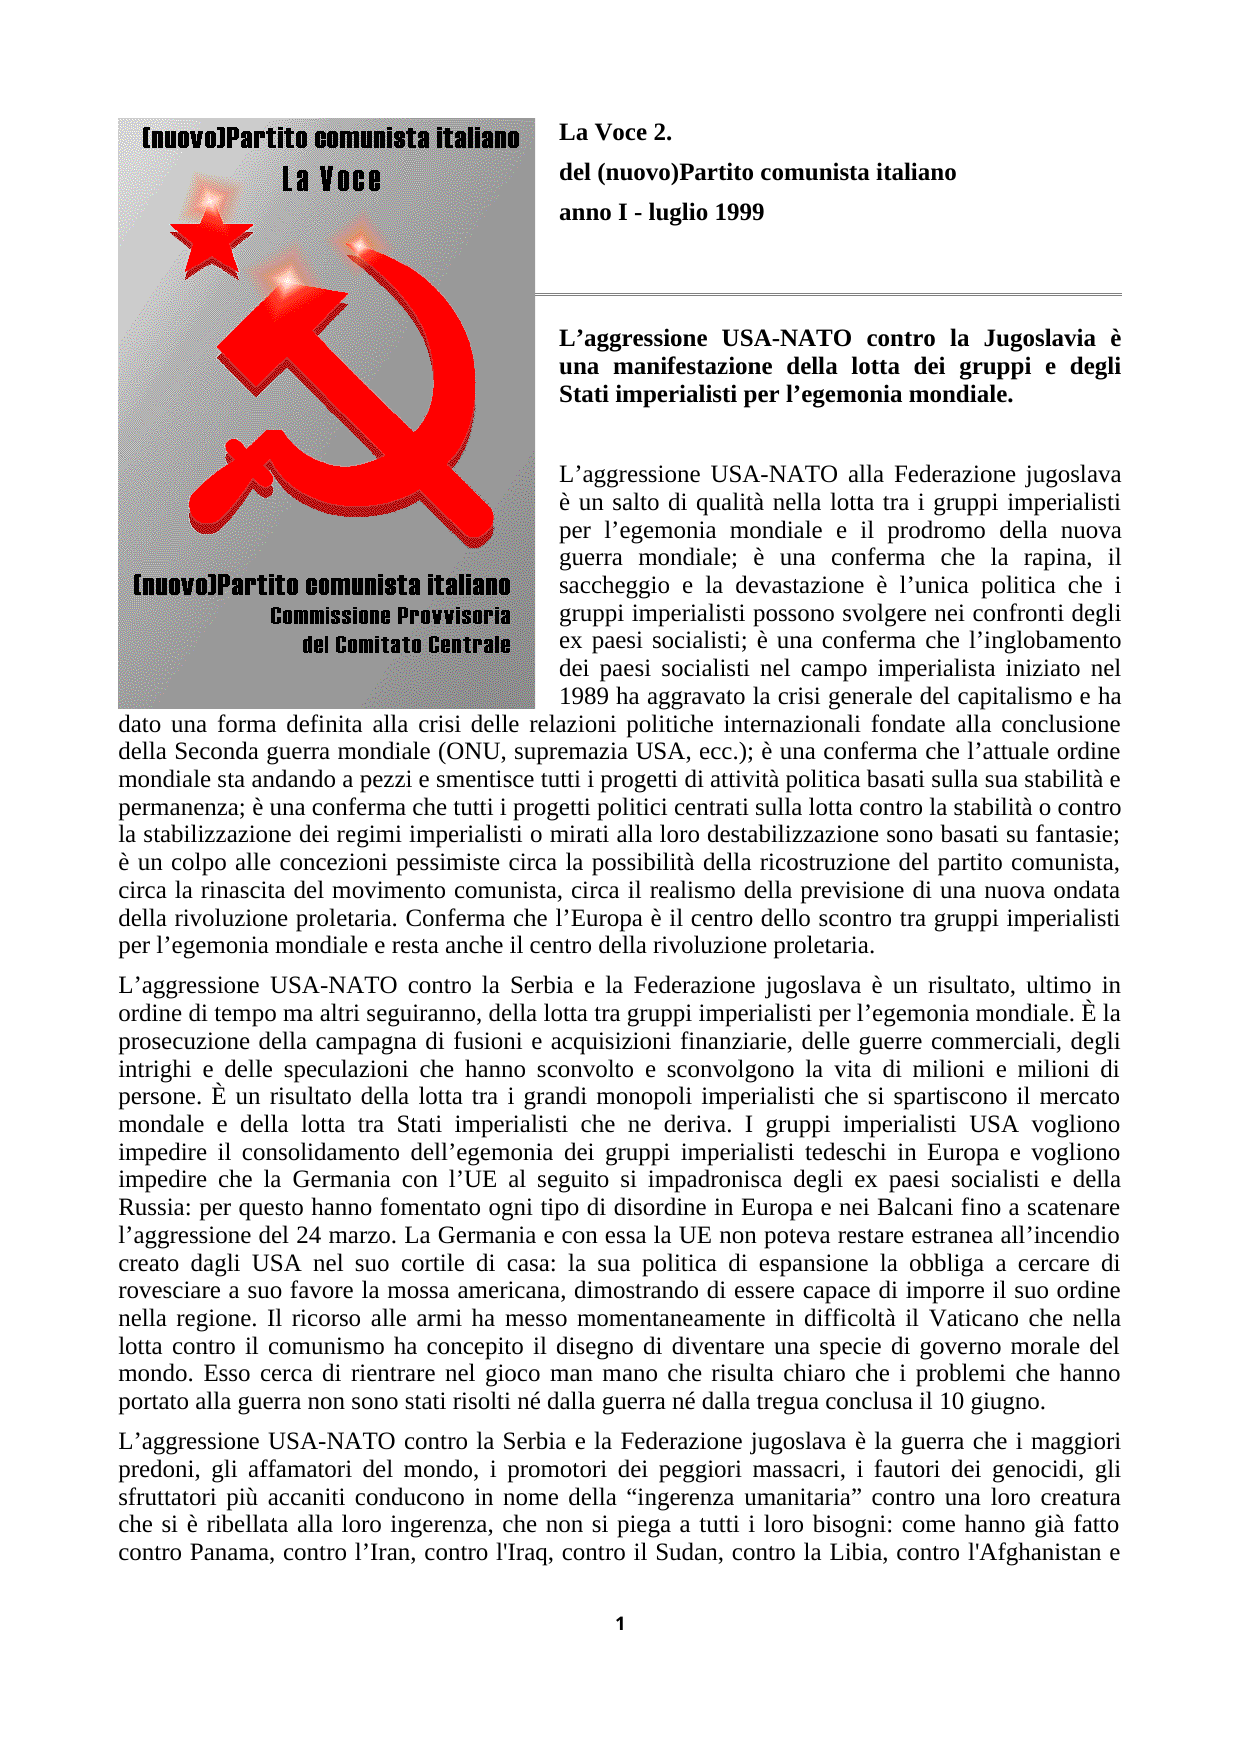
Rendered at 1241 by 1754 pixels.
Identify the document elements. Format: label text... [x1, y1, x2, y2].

text L’aggressione USA-NATO contro la Serbia e la Federazione jugoslava è un risultato, ultimo in ordine di tempo ma altri seguiranno, della lotta tra gruppi imperialisti per l’egemonia mondiale. È la prosecuzione della campagna di fusioni e acquisizioni finanziarie, delle guerre commerciali, degli intrighi e delle speculazioni che hanno sconvolto e sconvolgono la vita di milioni e milioni di persone. È un risultato della lotta tra i grandi monopoli imperialisti che si spartiscono il mercato mondale e della lotta tra Stati imperialisti che ne deriva. I gruppi imperialisti USA vogliono impedire il consolidamento dell’egemonia dei gruppi imperialisti tedeschi in Europa e vogliono impedire che la Germania con l’UE al seguito si impadronisca degli ex paesi socialisti e della Russia: per questo hanno fomentato ogni tipo di disordine in Europa e nei Balcani fino a scatenare l’aggressione del 24 marzo. La Germania e con essa la UE non poteva restare estranea all’incendio creato dagli USA nel suo cortile di casa: la sua politica di espansione la obbliga a cercare di rovesciare a suo favore la mossa americana, dimostrando di essere capace di imporre il suo ordine nella regione. Il ricorso alle armi ha messo momentaneamente in difficoltà il Vaticano che nella lotta contro il comunismo ha concepito il disegno di diventare una specie di governo morale del mondo. Esso cerca di rientrare nel gioco man mano che risulta chiaro che i problemi che hanno portato alla guerra non sono stati risolti né dalla guerra né dalla tregua conclusa il 10 giugno. [118, 972, 1122, 1415]
picture [118, 118, 536, 709]
text del (nuovo)Partito comunista italiano [536, 158, 1122, 186]
text L’aggressione USA-NATO contro la Serbia e la Federazione jugoslava è la guerra che i maggiori predoni, gli affamatori del mondo, i promotori dei peggiori massacri, i fautori dei genocidi, gli sfruttatori più accaniti conducono in nome della “ingerenza umanitaria” contro una loro creatura che si è ribellata alla loro ingerenza, che non si piega a tutti i loro bisogni: come hanno già fatto contro Panama, contro l’Iran, contro l'Iraq, contro il Sudan, contro la Libia, contro l'Afghanistan e [118, 1427, 1122, 1566]
text L’aggressione USA-NATO contro la Jugoslavia è una manifestazione della lotta dei gruppi e degli Stati imperialisti per l’egemonia mondiale. [536, 324, 1122, 408]
text L’aggressione USA-NATO alla Federazione jugoslava è un salto di qualità nella lotta tra i gruppi imperialisti per l’egemonia mondiale e il prodromo della nuova guerra mondiale; è una conferma che la rapina, il saccheggio e la devastazione è l’unica politica che i gruppi imperialisti possono svolgere nei confronti degli ex paesi socialisti; è una conferma che l’inglobamento dei paesi socialisti nel campo imperialista iniziato nel 1989 ha aggravato la crisi generale del capitalismo e ha dato una forma definita alla crisi delle relazioni politiche internazionali fondate alla conclusione della Seconda guerra mondiale (ONU, supremazia USA, ecc.); è una conferma che l’attuale ordine mondiale sta andando a pezzi e smentisce tutti i progetti di attività politica basati sulla sua stabilità e permanenza; è una conferma che tutti i progetti politici centrati sulla lotta contro la stabilità o contro la stabilizzazione dei regimi imperialisti o mirati alla loro destabilizzazione sono basati su fantasie; è un colpo alle concezioni pessimiste circa la possibilità della ricostruzione del partito comunista, circa la rinascita del movimento comunista, circa il realismo della previsione di una nuova ondata della rivoluzione proletaria. Conferma che l’Europa è il centro dello scontro tra gruppi imperialisti per l’egemonia mondiale e resta anche il centro della rivoluzione proletaria. [118, 460, 1122, 959]
text anno I - luglio 1999 [536, 198, 1122, 226]
text La Voce 2. [536, 118, 1122, 146]
